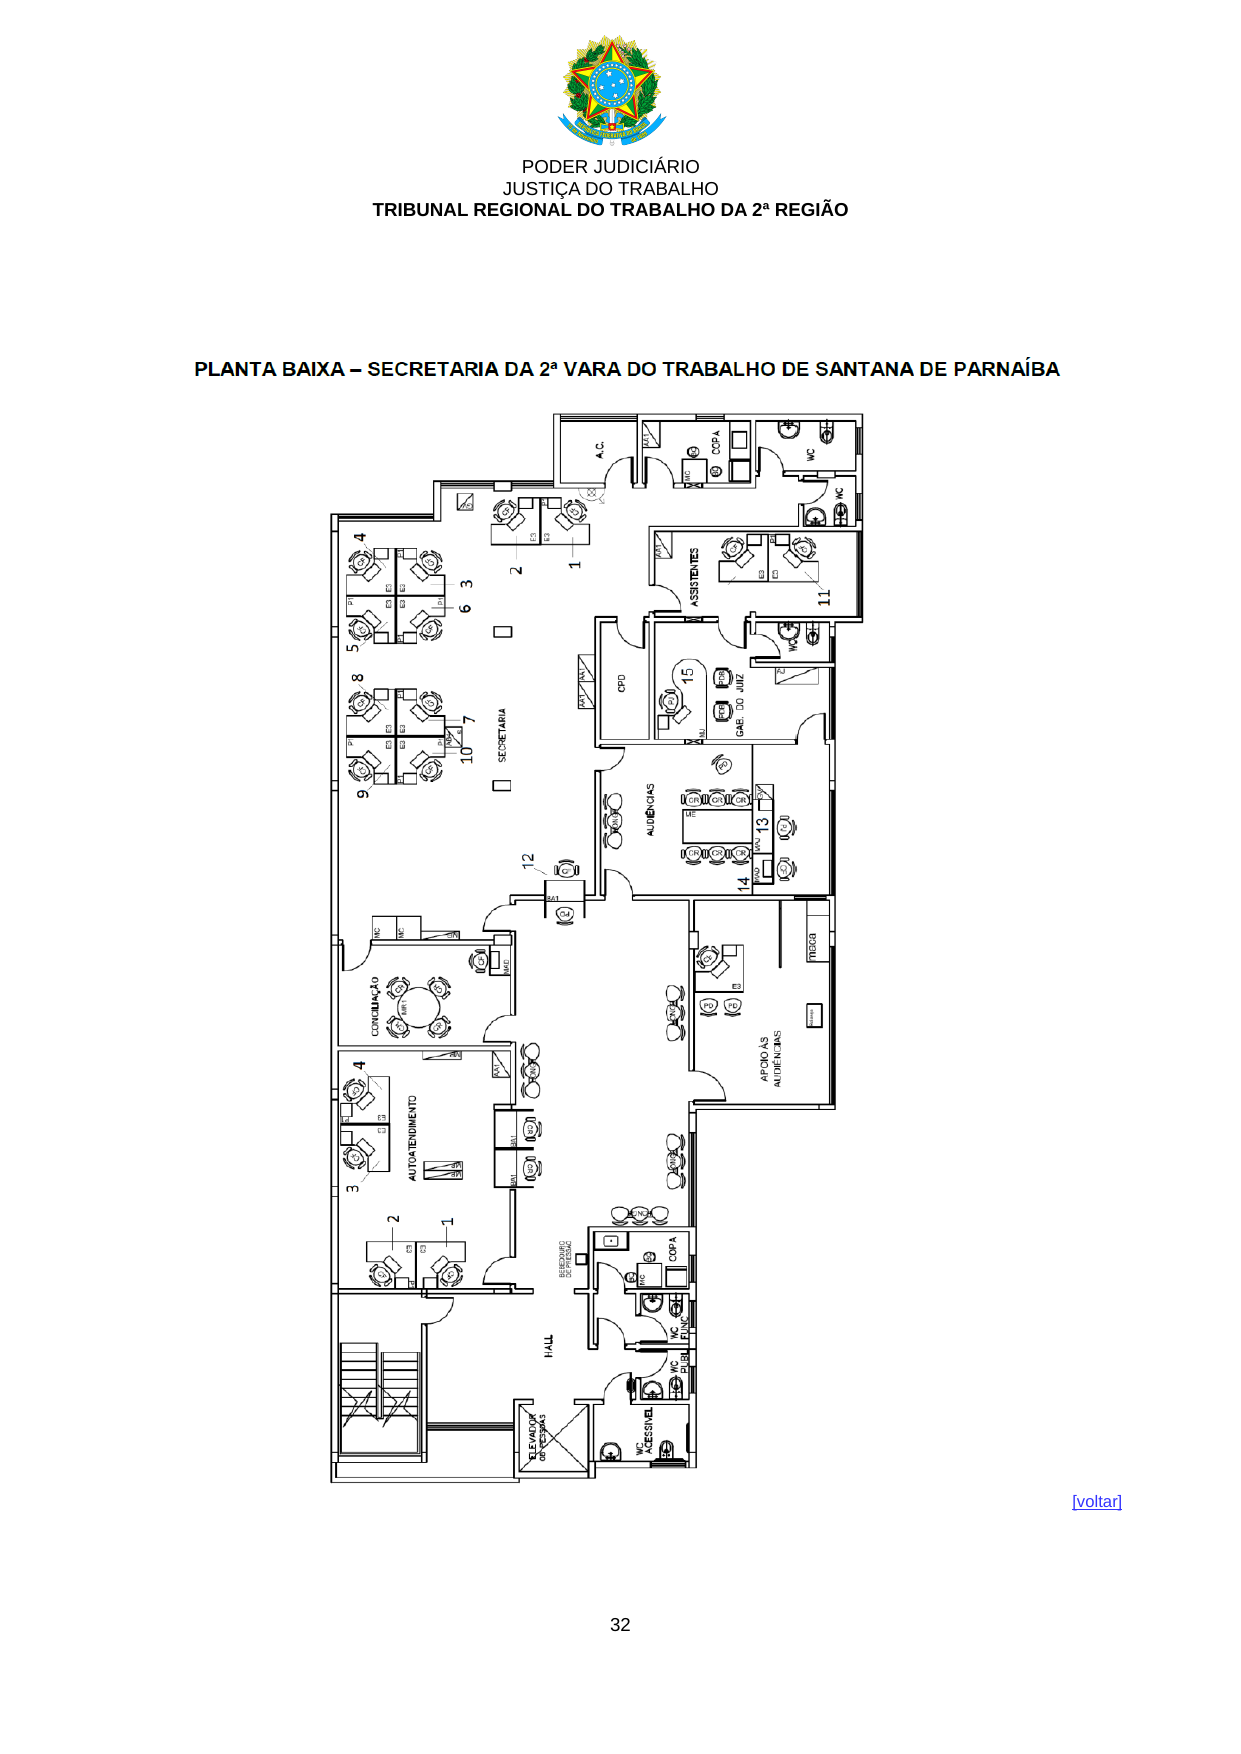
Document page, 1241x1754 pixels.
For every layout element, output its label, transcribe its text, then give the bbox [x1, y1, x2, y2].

text g [118, 292, 1122, 320]
text [voltar] [118, 339, 1122, 1511]
picture [177, 343, 1083, 1493]
